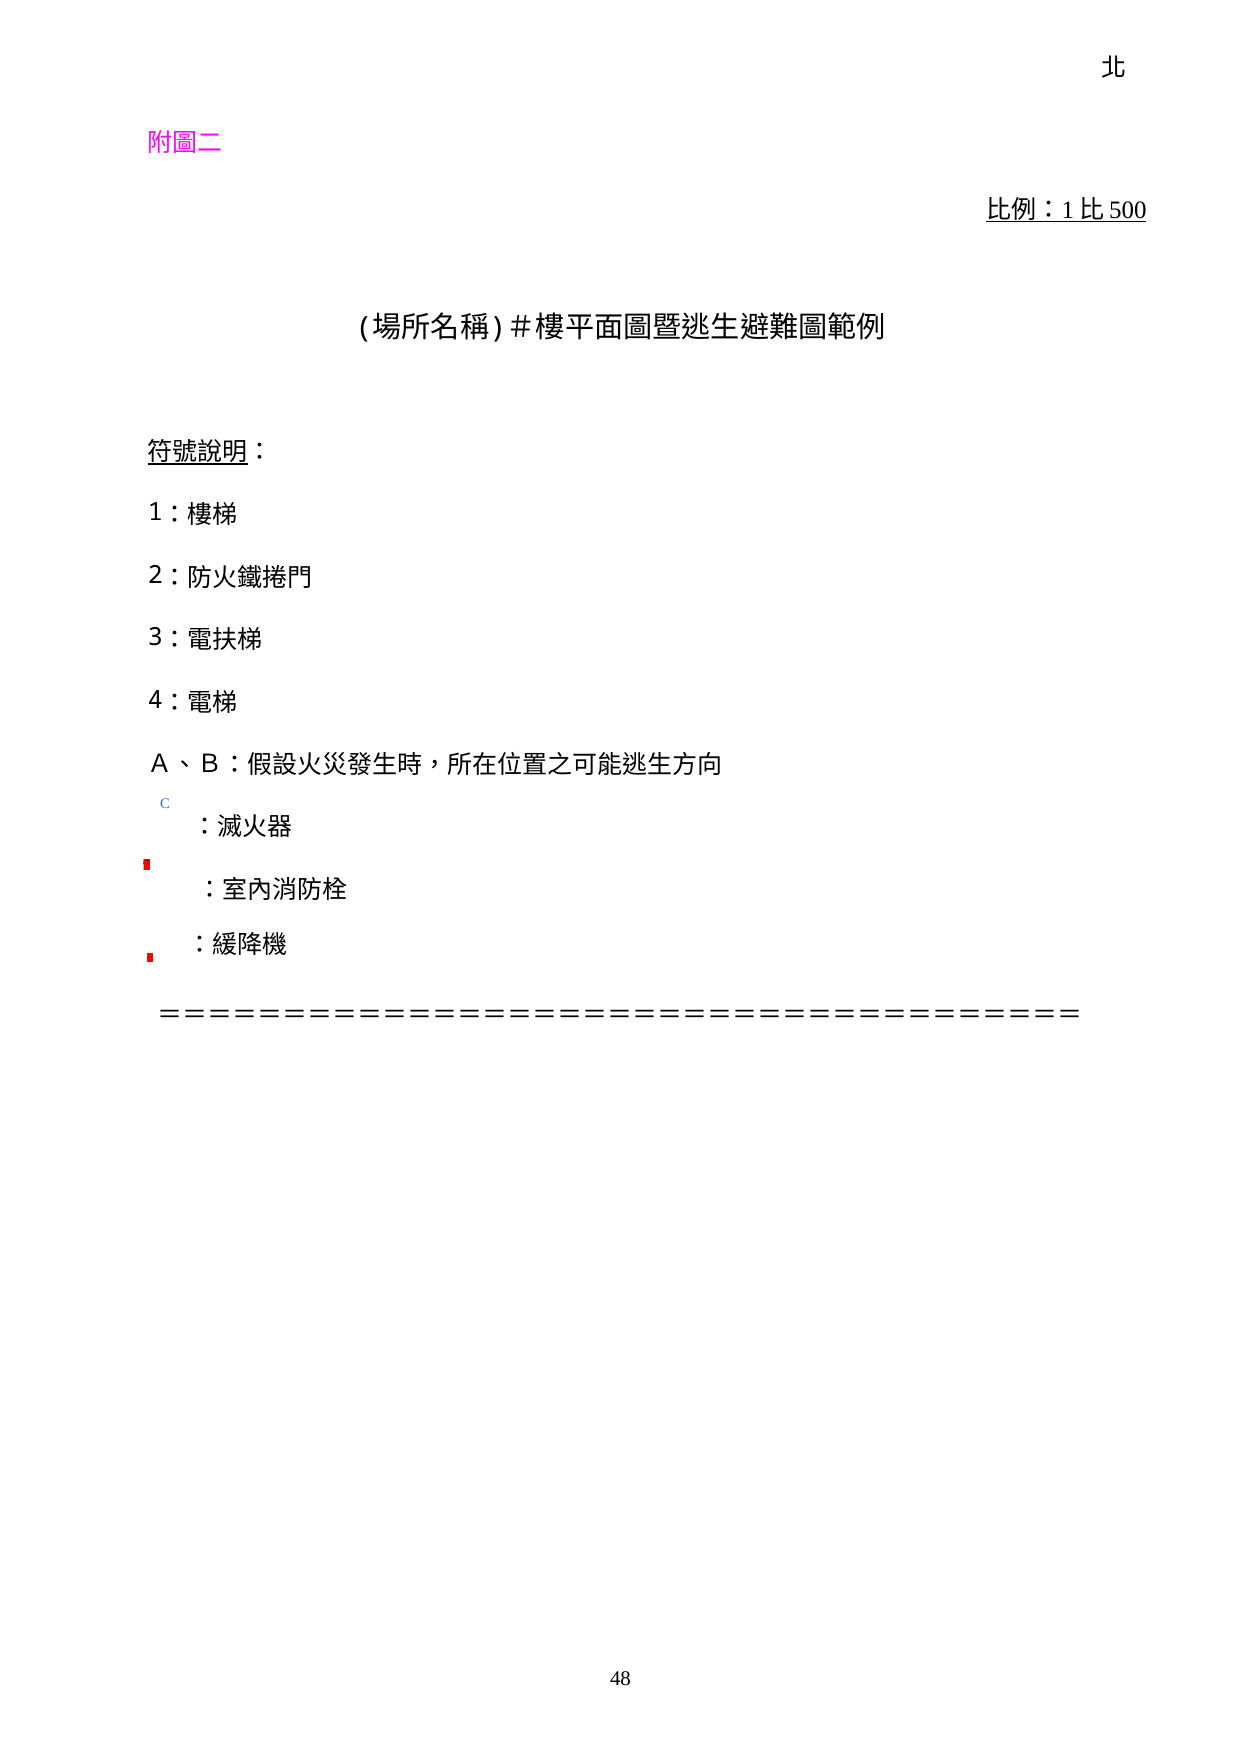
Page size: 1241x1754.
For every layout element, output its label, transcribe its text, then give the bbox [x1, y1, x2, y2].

text ：室內消防栓 [129, 846, 1092, 908]
text ：滅火器 [145, 783, 1092, 846]
text (場所名稱)＃樓平面圖暨逃生避難圖範例 [148, 283, 1092, 346]
text C [160, 795, 186, 814]
text 比例：1比500 [969, 189, 1164, 226]
text 4：電梯 [148, 658, 1092, 721]
text 符號說明： [148, 408, 1092, 471]
text ：緩降機 [148, 908, 1092, 971]
text 2：防火鐵捲門 [148, 533, 1092, 596]
text 1：樓梯 [148, 471, 1092, 533]
text 北 [1044, 47, 1126, 83]
text 附圖二 [148, 39, 1141, 171]
text Ａ、Ｂ：假設火災發生時，所在位置之可能逃生方向 [148, 721, 1092, 783]
text 3：電扶梯 [148, 596, 1092, 658]
text ＝＝＝＝＝＝＝＝＝＝＝＝＝＝＝＝＝＝＝＝＝＝＝＝＝＝＝＝＝＝＝＝＝＝＝＝＝ [148, 971, 1092, 1033]
